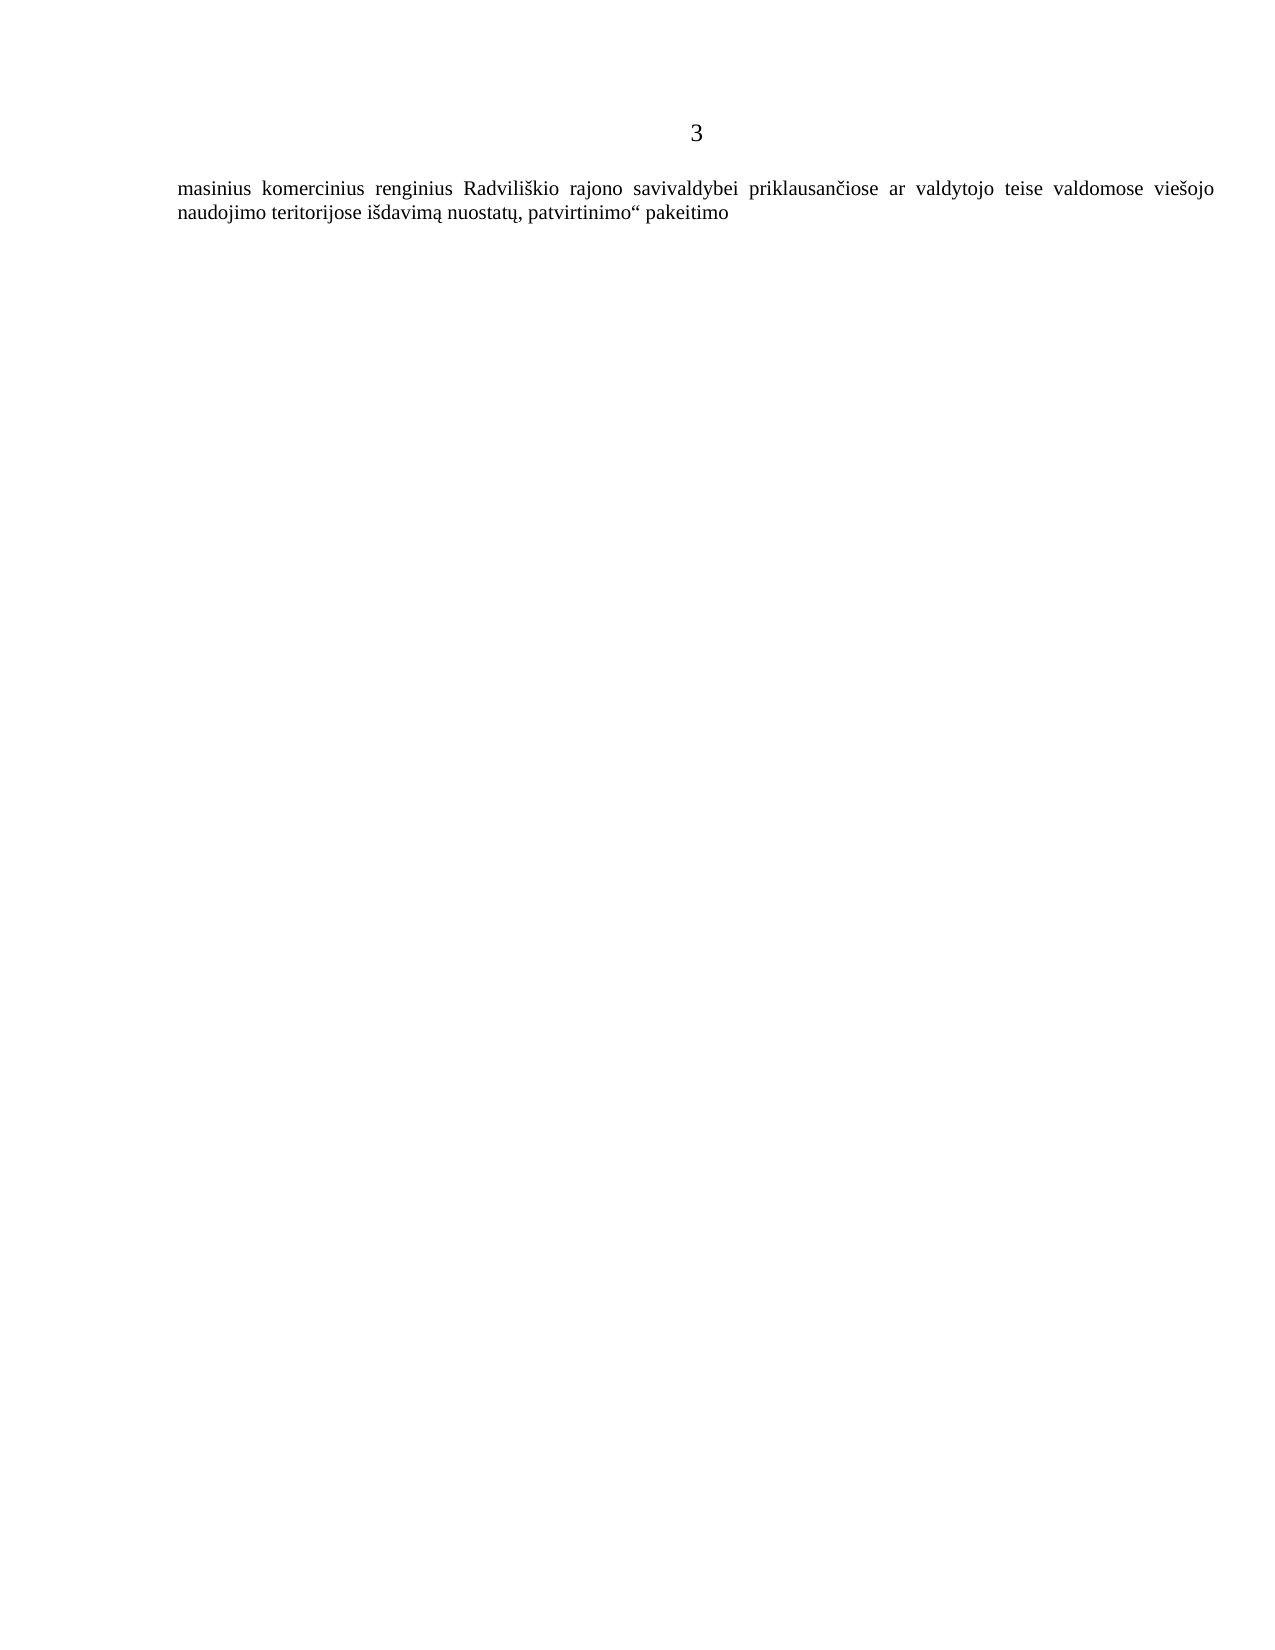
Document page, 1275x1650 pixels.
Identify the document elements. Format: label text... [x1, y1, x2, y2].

text masinius komercinius renginius Radviliškio rajono savivaldybei priklausančiose ar valdytojo teise valdomose viešojo naudojimo teritorijose išdavimą nuostatų, patvirtinimo“ pakeitimo [177, 176, 1216, 224]
